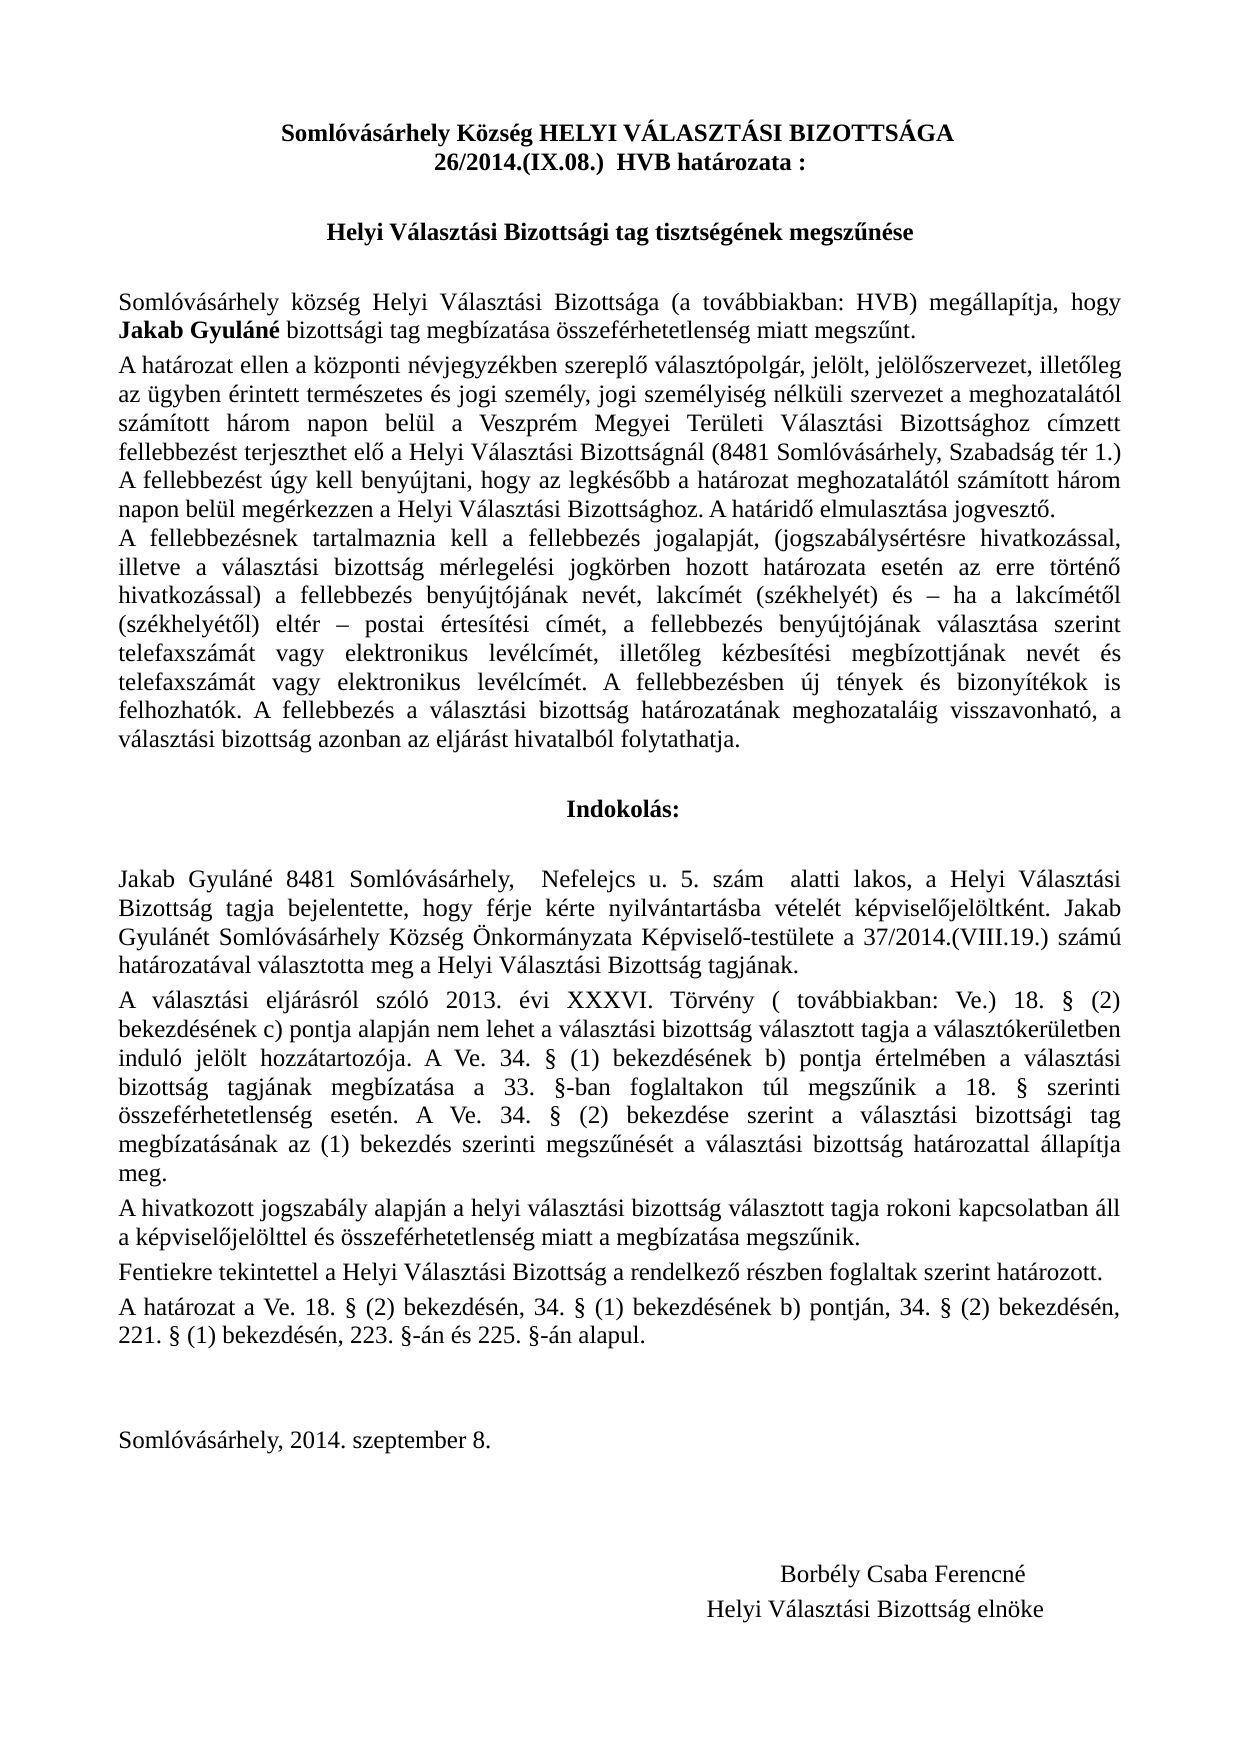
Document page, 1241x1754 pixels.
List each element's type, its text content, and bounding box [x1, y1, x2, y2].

text Somlóvásárhely község Helyi Választási Bizottsága (a továbbiakban: HVB) megállapítja, hogy Jakab Gyuláné bizottsági tag megbízatása összeférhetetlenség miatt megszűnt. [118, 287, 1122, 344]
text A határozat ellen a központi névjegyzékben szereplő választópolgár, jelölt, jelölőszervezet, illetőleg az ügyben érintett természetes és jogi személy, jogi személyiség nélküli szervezet a meghozatalától számított három napon belül a Veszprém Megyei Területi Választási Bizottsághoz címzett fellebbezést terjeszthet elő a Helyi Választási Bizottságnál (8481 Somlóvásárhely, Szabadság tér 1.) A fellebbezést úgy kell benyújtani, hogy az legkésőbb a határozat meghozatalától számított három napon belül megérkezzen a Helyi Választási Bizottsághoz. A határidő elmulasztása jogvesztő. [118, 351, 1122, 523]
text Somlóvásárhely, 2014. szeptember 8. [118, 1426, 1122, 1454]
text Fentiekre tekintettel a Helyi Választási Bizottság a rendelkező részben foglaltak szerint határozott. [118, 1257, 1122, 1286]
text Somlóvásárhely Község HELYI VÁLASZTÁSI BIZOTTSÁGA [118, 118, 1122, 147]
text 26/2014.(IX.08.) HVB határozata : [118, 147, 1122, 176]
text A határozat a Ve. 18. § (2) bekezdésén, 34. § (1) bekezdésének b) pontján, 34. § (2) bekezdésén, 221. § (1) bekezdésén, 223. §-án és 225. §-án alapul. [118, 1292, 1122, 1349]
text A fellebbezésnek tartalmaznia kell a fellebbezés jogalapját, (jogszabálysértésre hivatkozással, illetve a választási bizottság mérlegelési jogkörben hozott határozata esetén az erre történő hivatkozással) a fellebbezés benyújtójának nevét, lakcímét (székhelyét) és – ha a lakcímétől (székhelyétől) eltér – postai értesítési címét, a fellebbezés benyújtójának választása szerint telefaxszámát vagy elektronikus levélcímét, illetőleg kézbesítési megbízottjának nevét és telefaxszámát vagy elektronikus levélcímét. A fellebbezésben új tények és bizonyítékok is felhozhatók. A fellebbezés a választási bizottság határozatának meghozataláig visszavonható, a választási bizottság azonban az eljárást hivatalból folytathatja. [118, 523, 1122, 753]
text Borbély Csaba Ferencné [118, 1531, 1122, 1588]
text Helyi Választási Bizottsági tag tisztségének megszűnése [118, 217, 1122, 246]
text Jakab Gyuláné 8481 Somlóvásárhely, Nefelejcs u. 5. szám alatti lakos, a Helyi Választási Bizottság tagja bejelentette, hogy férje kérte nyilvántartásba vételét képviselőjelöltként. Jakab Gyulánét Somlóvásárhely Község Önkormányzata Képviselő-testülete a 37/2014.(VIII.19.) számú határozatával választotta meg a Helyi Választási Bizottság tagjának. [118, 864, 1122, 979]
text A választási eljárásról szóló 2013. évi XXXVI. Törvény ( továbbiakban: Ve.) 18. § (2) bekezdésének c) pontja alapján nem lehet a választási bizottság választott tagja a választókerületben induló jelölt hozzátartozója. A Ve. 34. § (1) bekezdésének b) pontja értelmében a választási bizottság tagjának megbízatása a 33. §-ban foglaltakon túl megszűnik a 18. § szerinti összeférhetetlenség esetén. A Ve. 34. § (2) bekezdése szerint a választási bizottsági tag megbízatásának az (1) bekezdés szerinti megszűnését a választási bizottság határozattal állapítja meg. [118, 986, 1122, 1187]
text A hivatkozott jogszabály alapján a helyi választási bizottság választott tagja rokoni kapcsolatban áll a képviselőjelölttel és összeférhetetlenség miatt a megbízatása megszűnik. [118, 1193, 1122, 1251]
text Helyi Választási Bizottság elnöke [118, 1594, 1122, 1623]
text Indokolás: [118, 794, 1122, 823]
